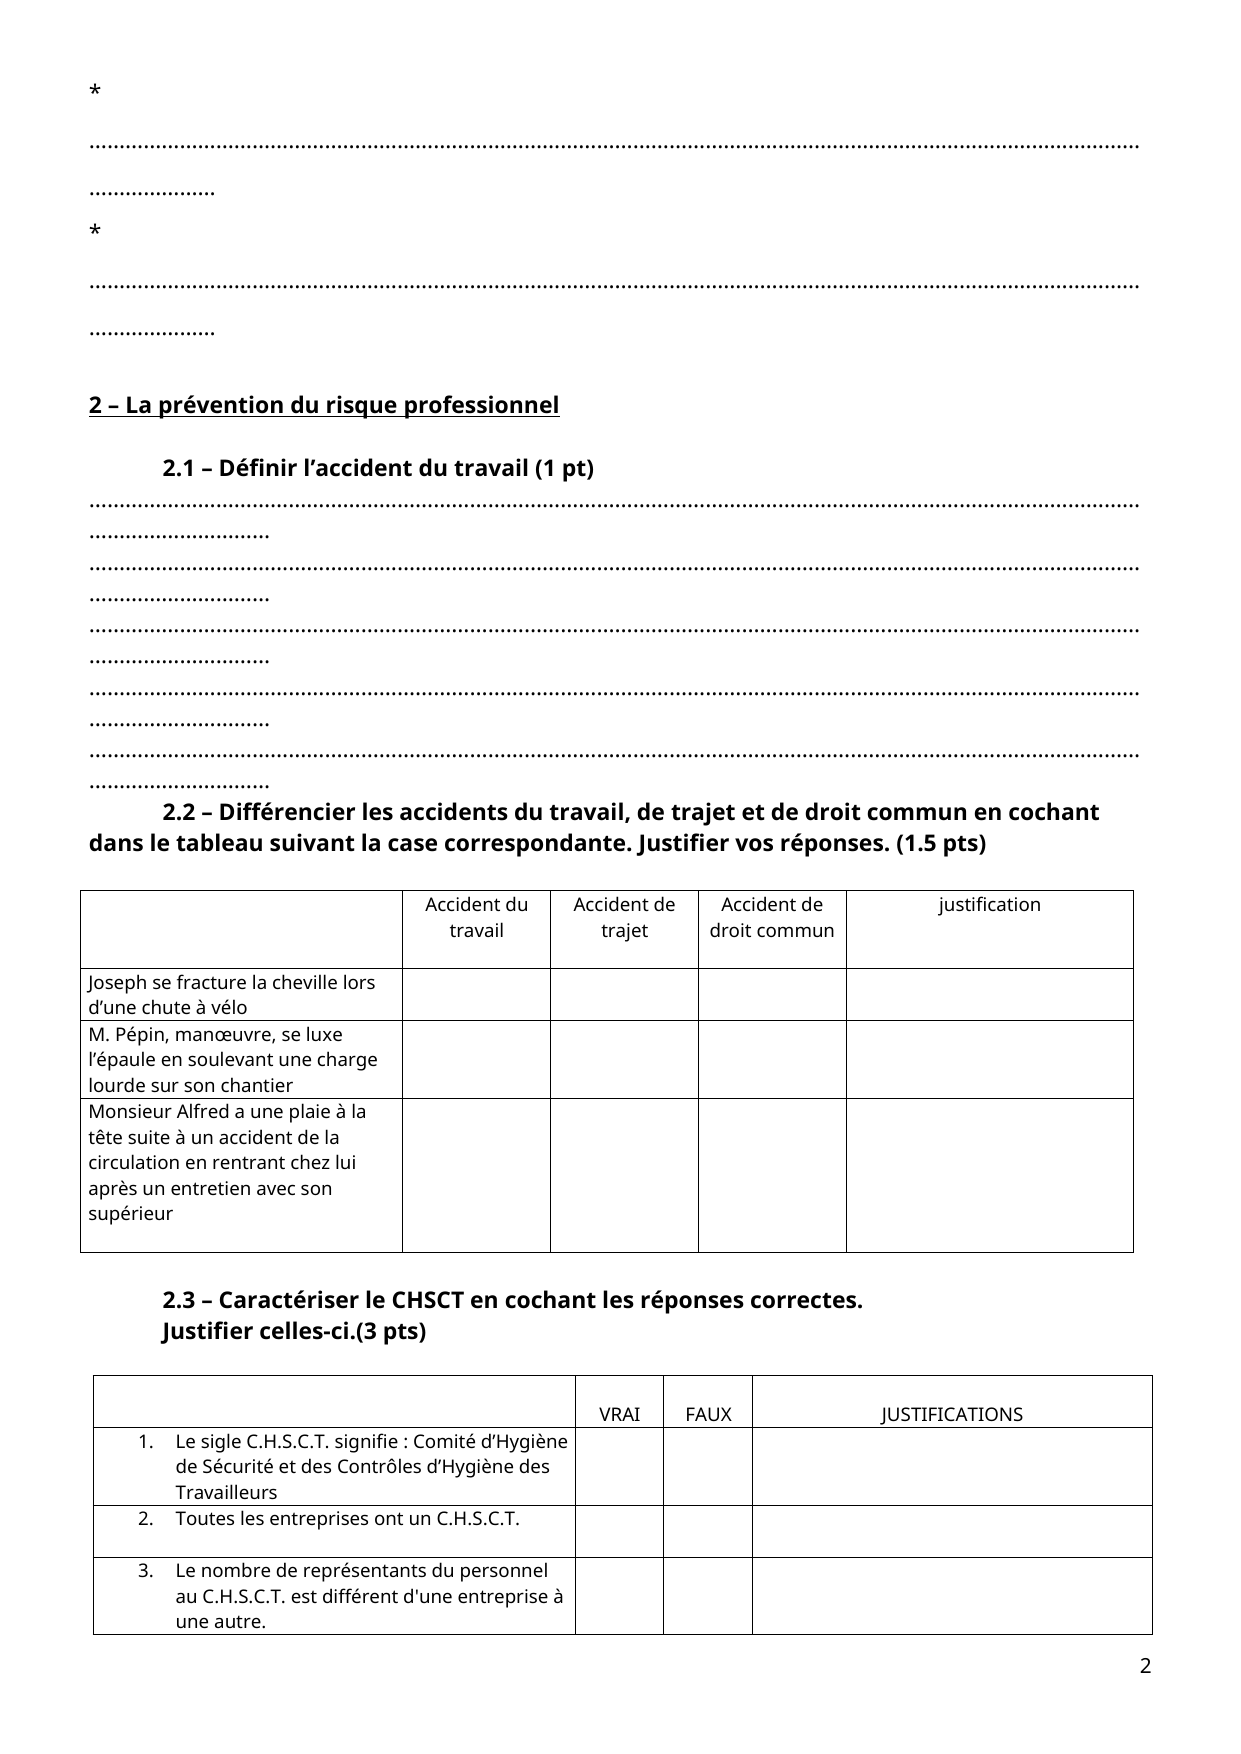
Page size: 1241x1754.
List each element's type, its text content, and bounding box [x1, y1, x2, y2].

table_cell [847, 969, 1133, 1020]
table_header justification [847, 891, 1133, 968]
text …………………………………………………………………………………………………………………………………………………………………………………… [89, 483, 1151, 546]
text …………………………………………………………………………………………………………………………………………………………………………………… [89, 546, 1151, 608]
table_header Accident de trajet [551, 891, 698, 968]
table_cell [551, 969, 698, 1020]
text 2.3 – Caractériser le CHSCT en cochant les réponses correctes. [89, 1284, 1151, 1315]
table_cell [551, 1021, 698, 1098]
text 2 – La prévention du risque professionnel [89, 389, 1151, 421]
table_cell [847, 1021, 1133, 1098]
table_cell [699, 1021, 846, 1098]
text …………………………………………………………………………………………………………………………………………………………………………………… [89, 671, 1151, 733]
table_cell Toutes les entreprises ont un C.H.S.C.T. [94, 1506, 575, 1557]
table_header Accident de droit commun [699, 891, 846, 968]
table_cell Le sigle C.H.S.C.T. signifie : Comité d’Hygiène de Sécurité et des Contrôles d’Hygiène des Travailleurs [94, 1428, 575, 1505]
table_cell [753, 1558, 1152, 1634]
table_cell [753, 1506, 1152, 1557]
table_header [94, 1376, 575, 1427]
table_header [81, 891, 402, 968]
table_cell [664, 1506, 752, 1557]
table_header Accident du travail [403, 891, 550, 968]
table_cell [576, 1428, 663, 1505]
table_cell [576, 1558, 663, 1634]
text * …………………………………………………………………………………………………………………………………………………………………………… [89, 77, 1151, 202]
table_cell [403, 969, 550, 1020]
text 2.2 – Différencier les accidents du travail, de trajet et de droit commun en cochant dans le tableau suivant la case correspondante. Justifier vos réponses. (1.5 pts) [89, 796, 1151, 858]
table_cell [403, 1099, 550, 1252]
table_header FAUX [664, 1376, 752, 1427]
table_cell Monsieur Alfred a une plaie à la tête suite à un accident de la circulation en rentrant chez lui après un entretien avec son supérieur [81, 1099, 402, 1252]
table_cell [699, 969, 846, 1020]
table_cell [699, 1099, 846, 1252]
text …………………………………………………………………………………………………………………………………………………………………………………… [89, 608, 1151, 671]
table_cell [664, 1558, 752, 1634]
text …………………………………………………………………………………………………………………………………………………………………………………… [89, 733, 1151, 796]
table_cell [847, 1099, 1133, 1252]
table_header VRAI [576, 1376, 663, 1427]
table_cell [753, 1428, 1152, 1505]
text 2.1 – Définir l’accident du travail (1 pt) [89, 452, 1151, 483]
table_cell M. Pépin, manœuvre, se luxe l’épaule en soulevant une charge lourde sur son chantier [81, 1021, 402, 1098]
text * …………………………………………………………………………………………………………………………………………………………………………… [89, 217, 1151, 342]
table_cell [664, 1428, 752, 1505]
text Justifier celles-ci.(3 pts) [89, 1315, 1151, 1347]
table_cell [403, 1021, 550, 1098]
table_cell Joseph se fracture la cheville lors d’une chute à vélo [81, 969, 402, 1020]
table_cell [576, 1506, 663, 1557]
table_cell [551, 1099, 698, 1252]
table_cell Le nombre de représentants du personnel au C.H.S.C.T. est différent d'une entreprise à une autre. [94, 1558, 575, 1634]
table_header JUSTIFICATIONS [753, 1376, 1152, 1427]
